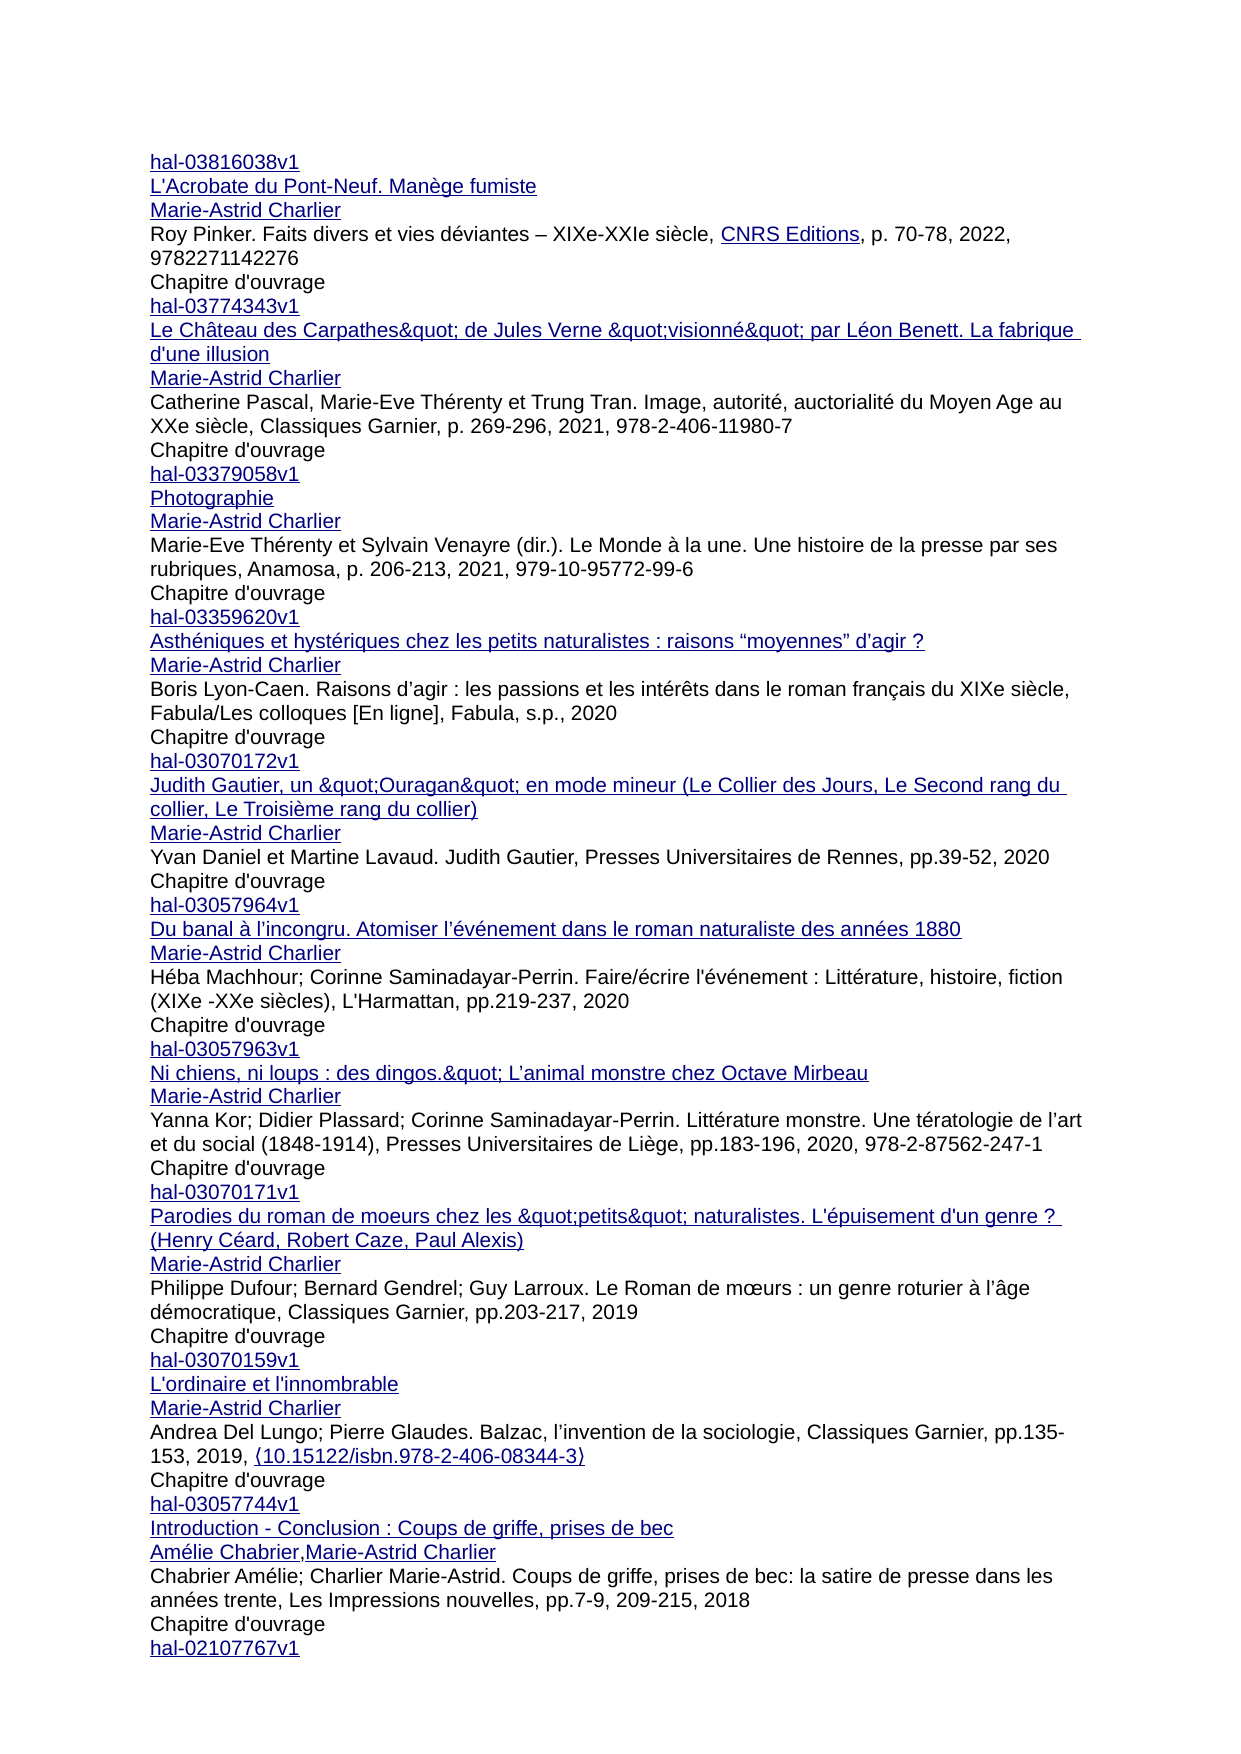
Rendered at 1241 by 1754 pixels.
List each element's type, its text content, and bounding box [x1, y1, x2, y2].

table_cell L'Acrobate du Pont-Neuf. Manège fumiste Marie-Astrid Charlier Roy Pinker. Faits divers et vies déviantes – XIXe-XXIe siècle, CNRS Editions, p. 70-78, 2022, 9782271142276 Chapitre d'ouvrage hal-03774343v1 [150, 174, 1090, 318]
table_cell L'ordinaire et l'innombrable Marie-Astrid Charlier Andrea Del Lungo; Pierre Glaudes. Balzac, l’invention de la sociologie, Classiques Garnier, pp.135-153, 2019, ⟨10.15122/isbn.978-2-406-08344-3⟩ Chapitre d'ouvrage hal-03057744v1 [150, 1372, 1090, 1516]
table_cell Du banal à l’incongru. Atomiser l’événement dans le roman naturaliste des années 1880 Marie-Astrid Charlier Héba Machhour; Corinne Saminadayar-Perrin. Faire/écrire l'événement : Littérature, histoire, fiction (XIXe -XXe siècles), L'Harmattan, pp.219-237, 2020 Chapitre d'ouvrage hal-03057963v1 [150, 917, 1090, 1060]
table_cell Introduction - Conclusion : Coups de griffe, prises de bec Amélie Chabrier,Marie-Astrid Charlier Chabrier Amélie; Charlier Marie-Astrid. Coups de griffe, prises de bec: la satire de presse dans les années trente, Les Impressions nouvelles, pp.7-9, 209-215, 2018 Chapitre d'ouvrage hal-02107767v1 [150, 1516, 1090, 1659]
table_cell Le Château des Carpathes&quot; de Jules Verne &quot;visionné&quot; par Léon Benett. La fabrique d'une illusion Marie-Astrid Charlier Catherine Pascal, Marie-Eve Thérenty et Trung Tran. Image, autorité, auctorialité du Moyen Age au XXe siècle, Classiques Garnier, p. 269-296, 2021, 978-2-406-11980-7 Chapitre d'ouvrage hal-03379058v1 [150, 318, 1090, 485]
table_cell Photographie Marie-Astrid Charlier Marie-Eve Thérenty et Sylvain Venayre (dir.). Le Monde à la une. Une histoire de la presse par ses rubriques, Anamosa, p. 206-213, 2021, 979-10-95772-99-6 Chapitre d'ouvrage hal-03359620v1 [150, 485, 1090, 629]
table_cell Parodies du roman de moeurs chez les &quot;petits&quot; naturalistes. L'épuisement d'un genre ? (Henry Céard, Robert Caze, Paul Alexis) Marie-Astrid Charlier Philippe Dufour; Bernard Gendrel; Guy Larroux. Le Roman de mœurs : un genre roturier à l’âge démocratique, Classiques Garnier, pp.203-217, 2019 Chapitre d'ouvrage hal-03070159v1 [150, 1204, 1090, 1372]
table_cell Judith Gautier, un &quot;Ouragan&quot; en mode mineur (Le Collier des Jours, Le Second rang du collier, Le Troisième rang du collier) Marie-Astrid Charlier Yvan Daniel et Martine Lavaud. Judith Gautier, Presses Universitaires de Rennes, pp.39-52, 2020 Chapitre d'ouvrage hal-03057964v1 [150, 773, 1090, 917]
table_cell Ni chiens, ni loups : des dingos.&quot; L’animal monstre chez Octave Mirbeau Marie-Astrid Charlier Yanna Kor; Didier Plassard; Corinne Saminadayar-Perrin. Littérature monstre. Une tératologie de l’art et du social (1848-1914), Presses Universitaires de Liège, pp.183-196, 2020, 978-2-87562-247-1 Chapitre d'ouvrage hal-03070171v1 [150, 1060, 1090, 1204]
table_cell Asthéniques et hystériques chez les petits naturalistes : raisons “moyennes” d’agir ? Marie-Astrid Charlier Boris Lyon-Caen. Raisons d’agir : les passions et les intérêts dans le roman français du XIXe siècle, Fabula/Les colloques [En ligne], Fabula, s.p., 2020 Chapitre d'ouvrage hal-03070172v1 [150, 629, 1090, 773]
table_cell hal-03816038v1 [150, 150, 1090, 174]
